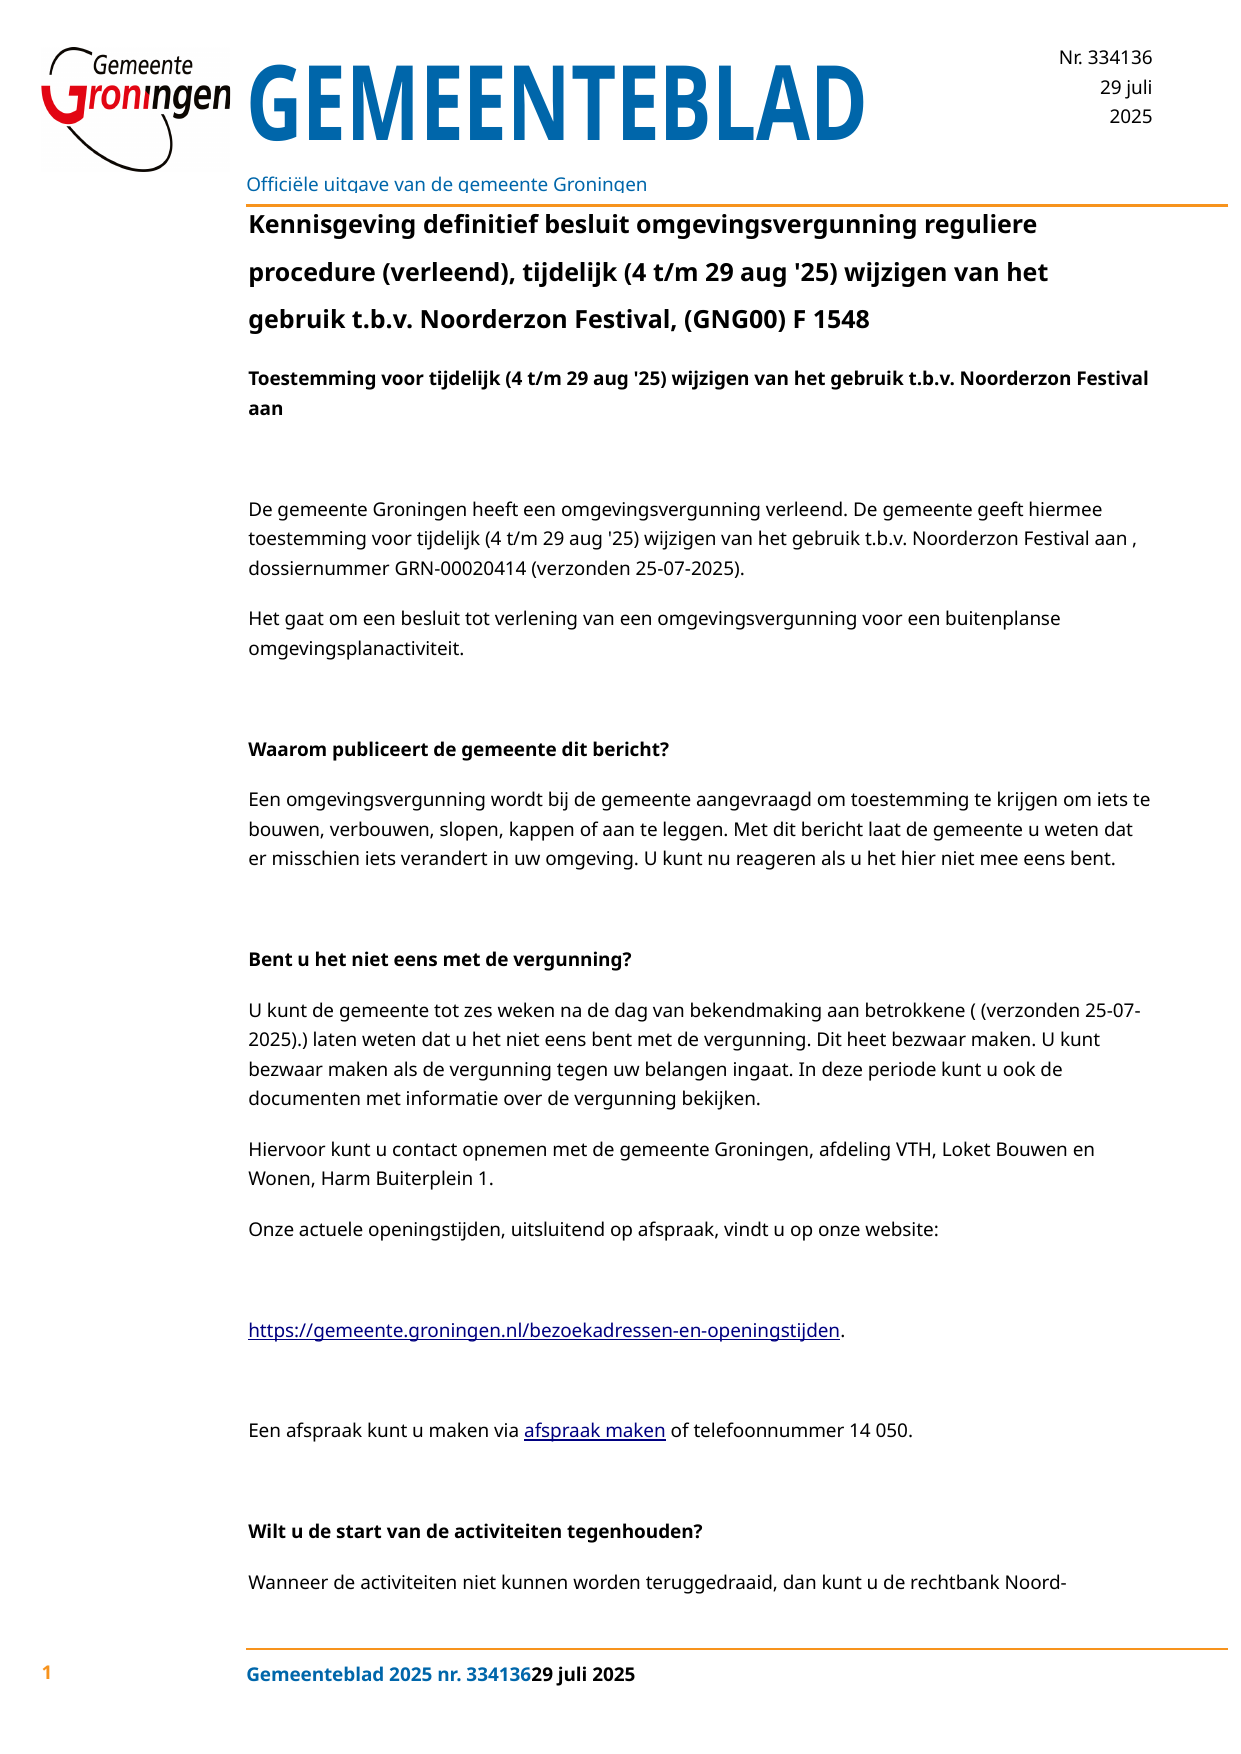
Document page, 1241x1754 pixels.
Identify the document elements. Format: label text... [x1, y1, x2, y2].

text Wilt u de start van de activiteiten tegenhouden? [248, 1518, 1152, 1544]
text Waarom publiceert de gemeente dit bericht? [248, 736, 1152, 762]
text Een afspraak kunt u maken via afspraak maken of telefoonnummer 14 050. [248, 1418, 1152, 1443]
text Kennisgeving definitief besluit omgevingsvergunning reguliere procedure (verleend), tijdelijk (4 t/m 29 aug '25) wijzigen van het gebruik t.b.v. Noorderzon Festival, (GNG00) F 1548 [248, 207, 1152, 336]
text Het gaat om een besluit tot verlening van een omgevingsvergunning voor een buitenplanse omgevingsplanactiviteit. [248, 606, 1152, 661]
text Toestemming voor tijdelijk (4 t/m 29 aug '25) wijzigen van het gebruik t.b.v. Noorderzon Festival aan [248, 366, 1152, 421]
text U kunt de gemeente tot zes weken na de dag van bekendmaking aan betrokkene ( (verzonden 25-07-2025).) laten weten dat u het niet eens bent met de vergunning. Dit heet bezwaar maken. U kunt bezwaar maken als de vergunning tegen uw belangen ingaat. In deze periode kunt u ook de documenten met informatie over de vergunning bekijken. [248, 997, 1152, 1111]
text Bent u het niet eens met de vergunning? [248, 946, 1152, 972]
text Hiervoor kunt u contact opnemen met de gemeente Groningen, afdeling VTH, Loket Bouwen en Wonen, Harm Buiterplein 1. [248, 1136, 1152, 1191]
text Onze actuele openingstijden, uitsluitend op afspraak, vindt u op onze website: [248, 1216, 1152, 1242]
picture [41, 47, 231, 172]
text Wanneer de activiteiten niet kunnen worden teruggedraaid, dan kunt u de rechtbank Noord- [248, 1569, 1152, 1594]
text Een omgevingsvergunning wordt bij de gemeente aangevraagd om toestemming te krijgen om iets te bouwen, verbouwen, slopen, kappen of aan te leggen. Met dit bericht laat de gemeente u weten dat er misschien iets verandert in uw omgeving. U kunt nu reageren als u het hier niet mee eens bent. [248, 786, 1152, 871]
text https://gemeente.groningen.nl/bezoekadressen-en-openingstijden. [248, 1317, 1152, 1342]
text De gemeente Groningen heeft een omgevingsvergunning verleend. De gemeente geeft hiermee toestemming voor tijdelijk (4 t/m 29 aug '25) wijzigen van het gebruik t.b.v. Noorderzon Festival aan , dossiernummer GRN-00020414 (verzonden 25-07-2025). [248, 496, 1152, 581]
